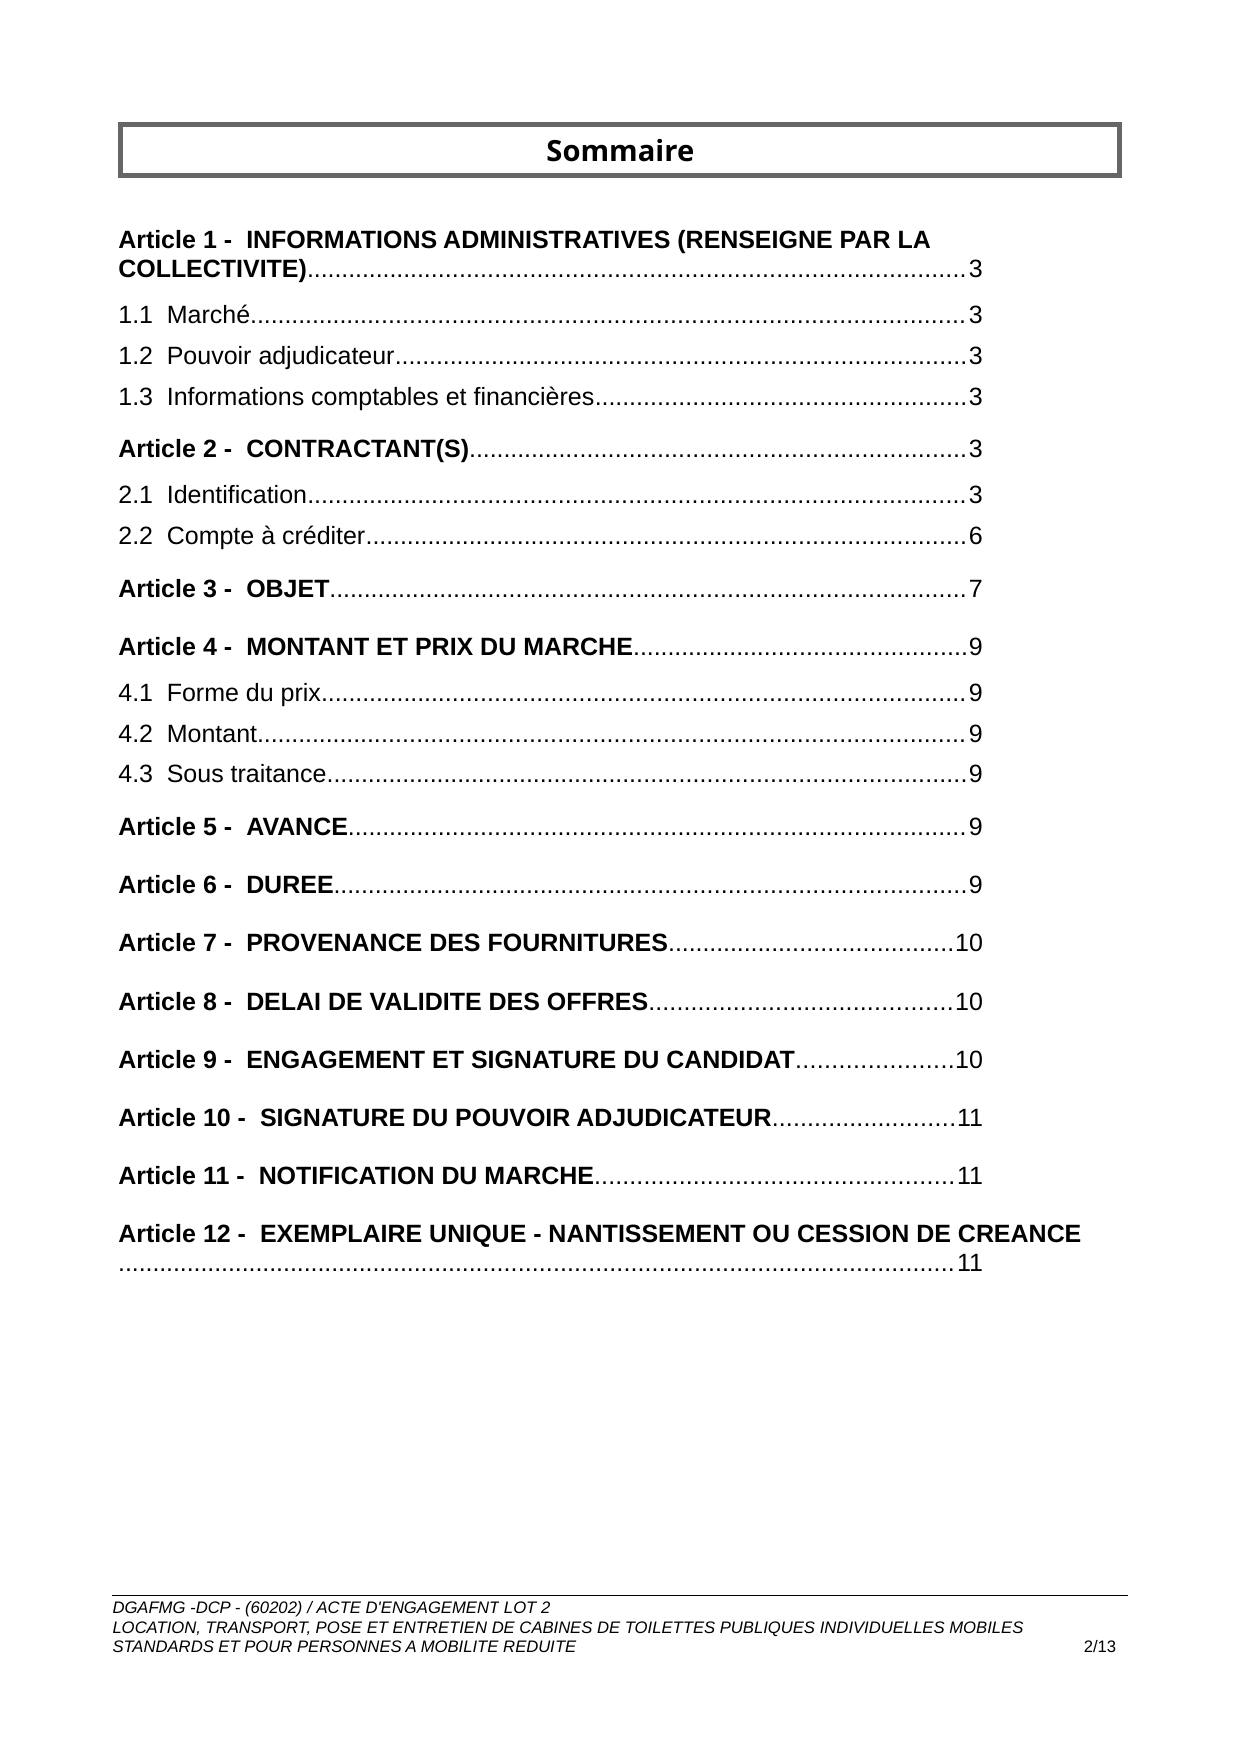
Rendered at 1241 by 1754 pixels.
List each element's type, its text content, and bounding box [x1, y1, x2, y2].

text Article 3 - OBJET 7 [118, 573, 1122, 602]
text Article 7 - PROVENANCE DES FOURNITURES 10 [118, 928, 1122, 957]
text Article 10 - SIGNATURE DU POUVOIR ADJUDICATEUR 11 [118, 1103, 1122, 1132]
subtitle Sommaire [123, 127, 1117, 173]
text 4.2 Montant 9 [118, 719, 1122, 748]
text Article 5 - AVANCE 9 [118, 812, 1122, 841]
text Article 12 - EXEMPLAIRE UNIQUE - NANTISSEMENT OU CESSION DE CREANCE 11 [118, 1219, 1122, 1277]
text 4.1 Forme du prix 9 [118, 678, 1122, 707]
text 4.3 Sous traitance 9 [118, 759, 1122, 788]
text 1.3 Informations comptables et financières 3 [118, 382, 1122, 410]
text Article 6 - DUREE 9 [118, 870, 1122, 899]
text 2.2 Compte à créditer 6 [118, 521, 1122, 550]
text Article 1 - INFORMATIONS ADMINISTRATIVES (RENSEIGNE PAR LA COLLECTIVITE) 3 [118, 225, 1122, 283]
text Article 11 - NOTIFICATION DU MARCHE 11 [118, 1161, 1122, 1190]
text Article 8 - DELAI DE VALIDITE DES OFFRES 10 [118, 987, 1122, 1015]
text Article 9 - ENGAGEMENT ET SIGNATURE DU CANDIDAT 10 [118, 1045, 1122, 1073]
text 1.1 Marché 3 [118, 300, 1122, 329]
text 1.2 Pouvoir adjudicateur 3 [118, 341, 1122, 370]
text Article 2 - CONTRACTANT(S) 3 [118, 434, 1122, 463]
text 2.1 Identification 3 [118, 481, 1122, 509]
text Article 4 - MONTANT ET PRIX DU MARCHE 9 [118, 632, 1122, 661]
